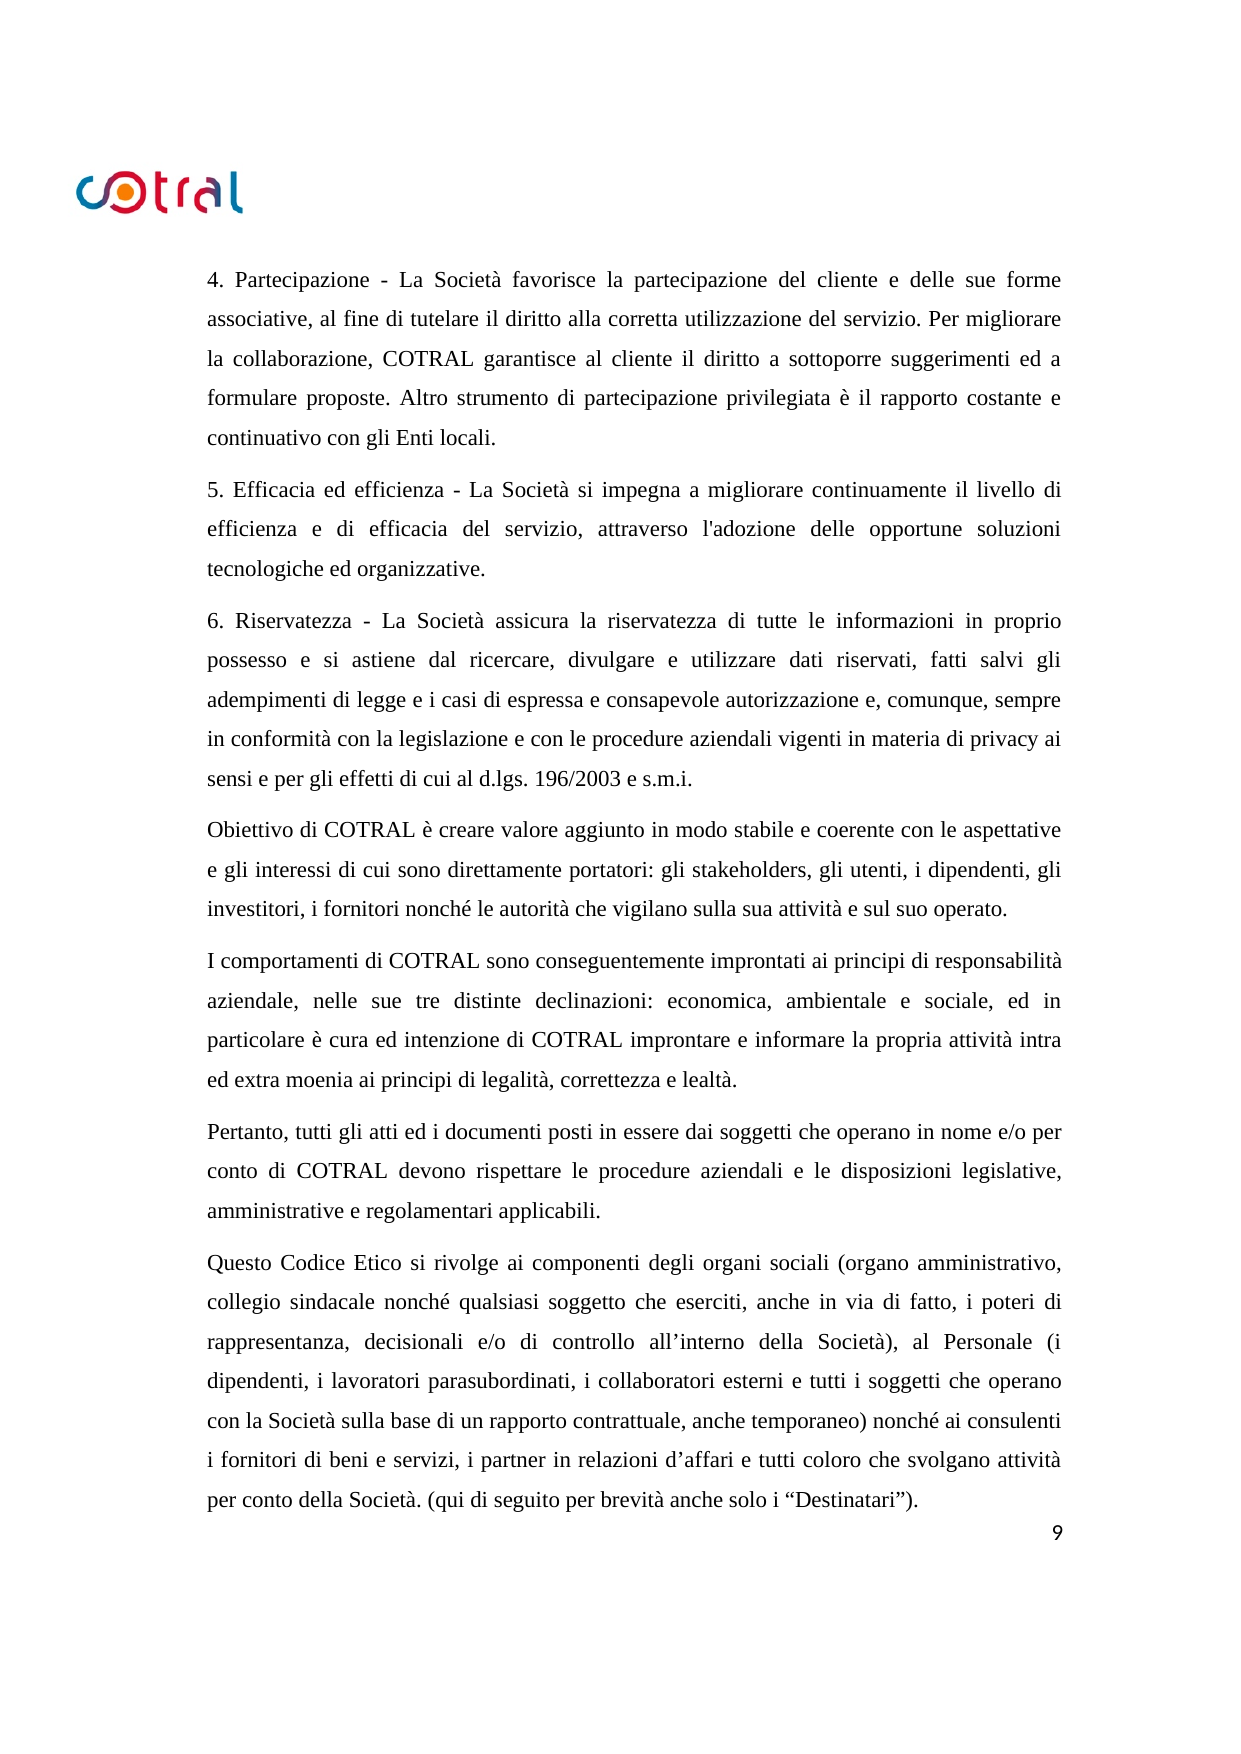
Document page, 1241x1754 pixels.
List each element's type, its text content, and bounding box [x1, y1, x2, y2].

text 5. Efficacia ed efficienza - La Società si impegna a migliorare continuamente il livello di efficienza e di efficacia del servizio, attraverso l'adozione delle opportune soluzioni tecnologiche ed organizzative. [207, 476, 1063, 581]
text Obiettivo di COTRAL è creare valore aggiunto in modo stabile e coerente con le aspettative e gli interessi di cui sono direttamente portatori: gli stakeholders, gli utenti, i dipendenti, gli investitori, i fornitori nonché le autorità che vigilano sulla sua attività e sul suo operato. [207, 817, 1063, 922]
text Questo Codice Etico si rivolge ai componenti degli organi sociali (organo amministrativo, collegio sindacale nonché qualsiasi soggetto che eserciti, anche in via di fatto, i poteri di rappresentanza, decisionali e/o di controllo all’interno della Società), al Personale (i dipendenti, i lavoratori parasubordinati, i collaboratori esterni e tutti i soggetti che operano con la Società sulla base di un rapporto contrattuale, anche temporaneo) nonché ai consulenti i fornitori di beni e servizi, i partner in relazioni d’affari e tutti coloro che svolgano attività per conto della Società. (qui di seguito per brevità anche solo i “Destinatari”). [207, 1249, 1063, 1512]
text 4. Partecipazione - La Società favorisce la partecipazione del cliente e delle sue forme associative, al fine di tutelare il diritto alla corretta utilizzazione del servizio. Per migliorare la collaborazione, COTRAL garantisce al cliente il diritto a sottoporre suggerimenti ed a formulare proposte. Altro strumento di partecipazione privilegiata è il rapporto costante e continuativo con gli Enti locali. [207, 266, 1063, 450]
text 6. Riservatezza - La Società assicura la riservatezza di tutte le informazioni in proprio possesso e si astiene dal ricercare, divulgare e utilizzare dati riservati, fatti salvi gli adempimenti di legge e i casi di espressa e consapevole autorizzazione e, comunque, sempre in conformità con la legislazione e con le procedure aziendali vigenti in materia di privacy ai sensi e per gli effetti di cui al d.lgs. 196/2003 e s.m.i. [207, 607, 1063, 791]
text I comportamenti di COTRAL sono conseguentemente improntati ai principi di responsabilità aziendale, nelle sue tre distinte declinazioni: economica, ambientale e sociale, ed in particolare è cura ed intenzione di COTRAL improntare e informare la propria attività intra ed extra moenia ai principi di legalità, correttezza e lealtà. [207, 947, 1063, 1092]
text Pertanto, tutti gli atti ed i documenti posti in essere dai soggetti che operano in nome e/o per conto di COTRAL devono rispettare le procedure aziendali e le disposizioni legislative, amministrative e regolamentari applicabili. [207, 1118, 1063, 1223]
